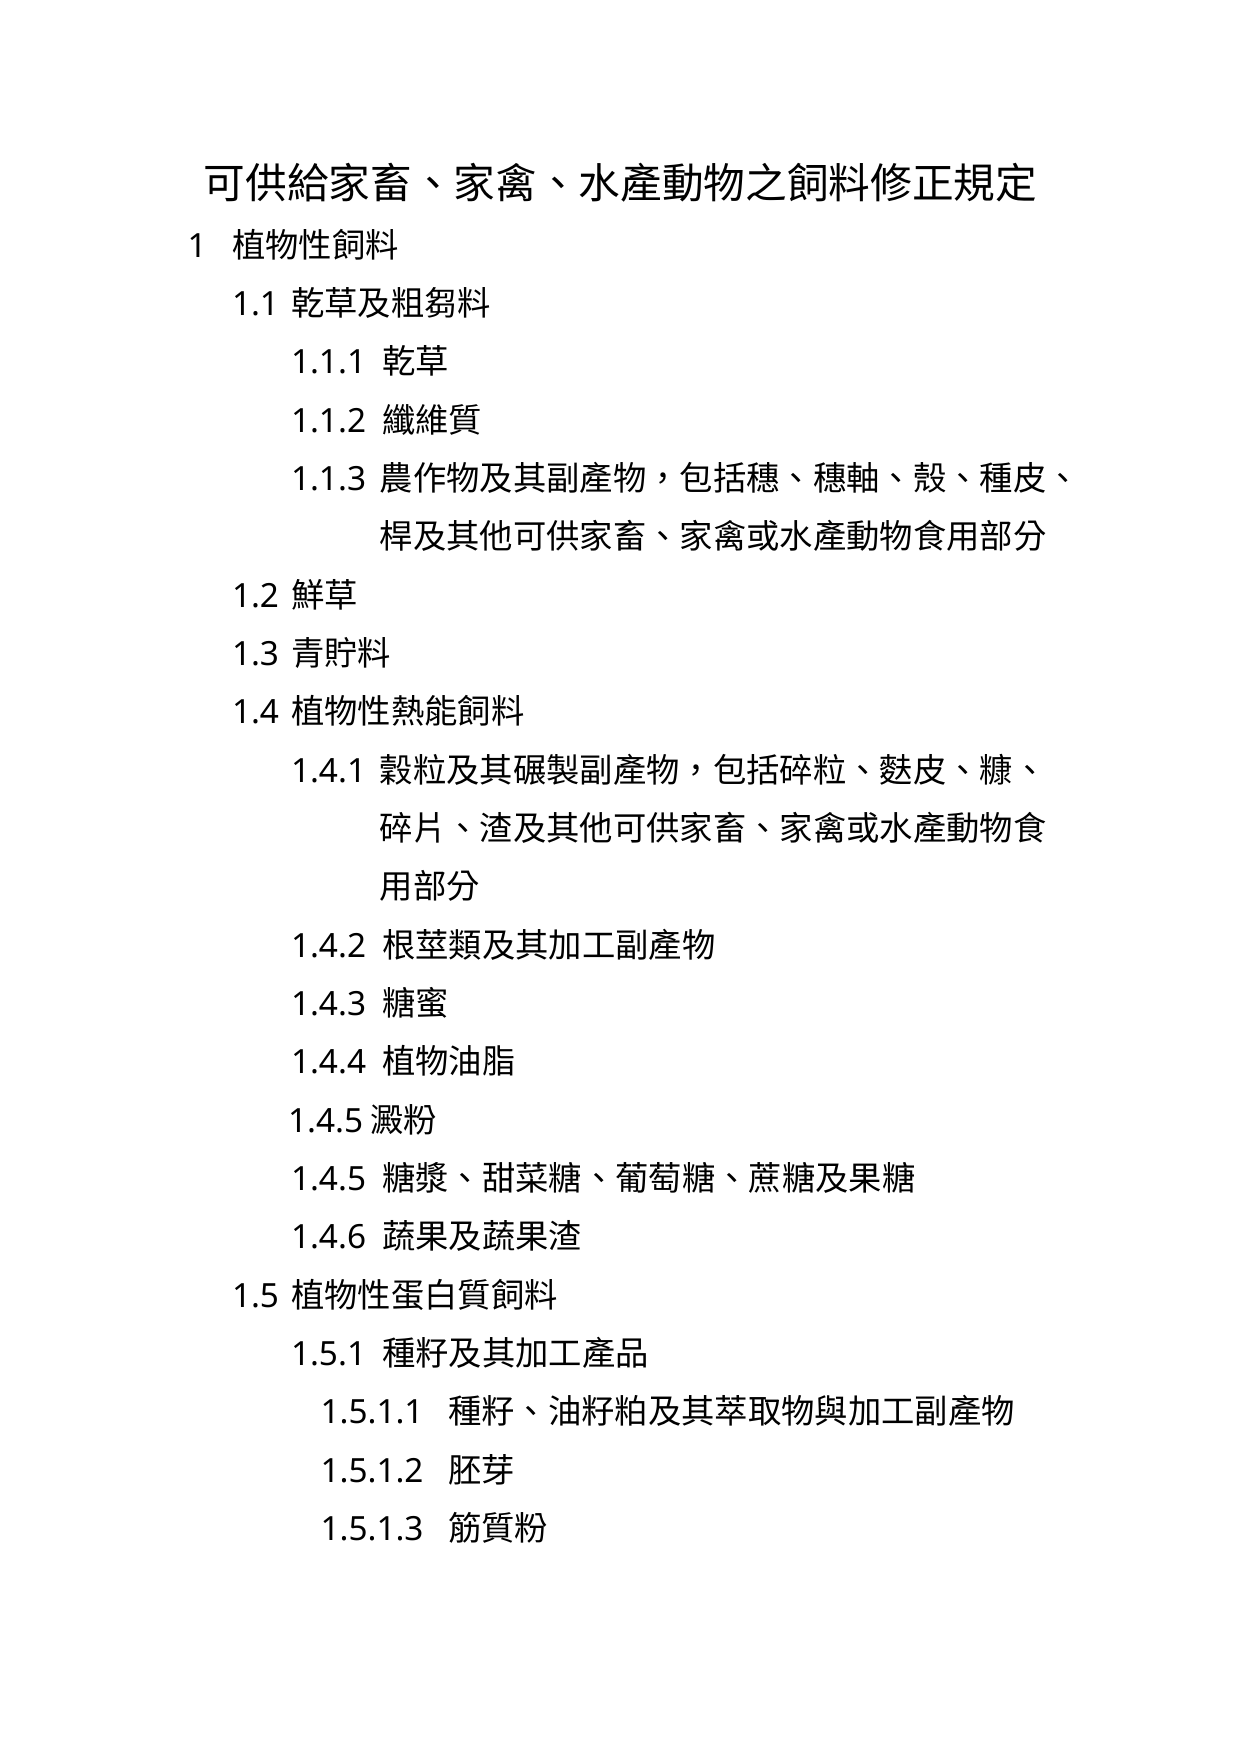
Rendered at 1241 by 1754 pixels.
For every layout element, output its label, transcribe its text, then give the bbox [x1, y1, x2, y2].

list 植物油脂 [291, 1027, 1053, 1085]
list 糖漿、甜菜糖、葡萄糖、蔗糖及果糖 [291, 1144, 1053, 1202]
list 胚芽 [320, 1435, 1053, 1494]
list 植物性飼料 [187, 210, 1053, 269]
list 乾草及粗芻料 [232, 269, 1053, 327]
text 可供給家畜、家禽、水產動物之飼料修正規定 [187, 150, 1053, 210]
list 纖維質 [291, 385, 1053, 444]
list 筋質粉 [320, 1494, 1053, 1552]
list 根莖類及其加工副產物 [291, 910, 1053, 969]
list 植物性熱能飼料 [232, 677, 1053, 735]
list 植物性蛋白質飼料 [232, 1260, 1053, 1319]
list 青貯料 [232, 619, 1053, 677]
list 鮮草 [232, 560, 1053, 619]
list 糖蜜 [291, 969, 1053, 1027]
list 乾草 [291, 327, 1053, 385]
list 農作物及其副產物，包括穗、穗軸、殼、種皮、桿及其他可供家畜、家禽或水產動物食用部分 [291, 444, 1053, 560]
list 種籽、油籽粕及其萃取物與加工副產物 [320, 1377, 1053, 1435]
list 1.4.5澱粉 [217, 1085, 1053, 1144]
list 蔬果及蔬果渣 [291, 1202, 1053, 1260]
list 種籽及其加工產品 [291, 1319, 1053, 1377]
list 穀粒及其碾製副產物，包括碎粒、麩皮、糠、碎片、渣及其他可供家畜、家禽或水產動物食用部分 [291, 735, 1053, 910]
